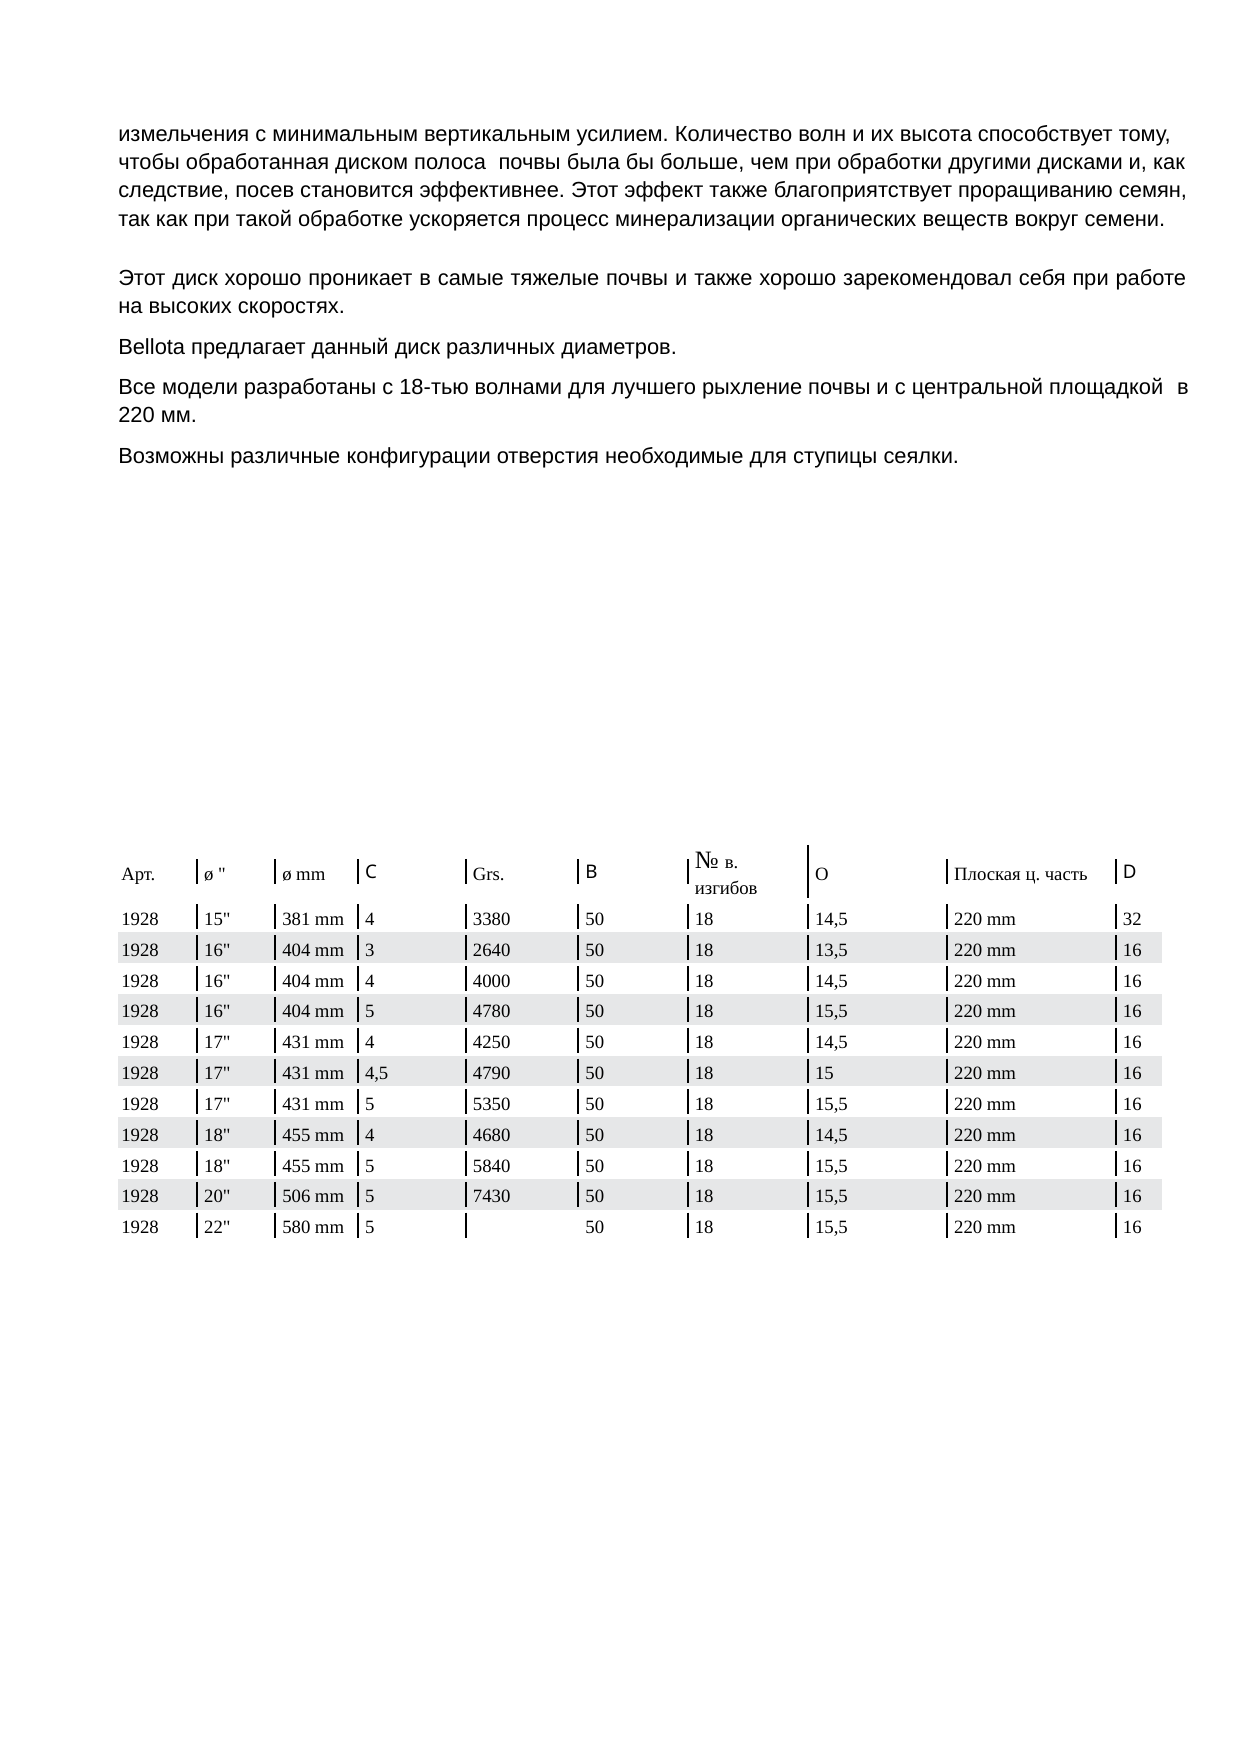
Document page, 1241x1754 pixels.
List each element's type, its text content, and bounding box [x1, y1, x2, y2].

table_cell 50 [582, 1086, 692, 1117]
table_cell 4790 [470, 1056, 582, 1086]
table_cell 220 mm [951, 932, 1120, 963]
table_cell 50 [582, 994, 692, 1025]
table_header C [362, 842, 470, 901]
table_cell 1928 [118, 1025, 201, 1056]
table_cell 50 [582, 1056, 692, 1086]
table_cell 431 mm [279, 1086, 362, 1117]
table_cell 455 mm [279, 1148, 362, 1179]
table_cell 18 [692, 1148, 812, 1179]
table_cell 50 [582, 963, 692, 994]
table_cell 16 [1120, 1086, 1162, 1117]
table_cell 14,5 [812, 1117, 951, 1148]
table_cell 381 mm [279, 901, 362, 932]
table_cell 18 [692, 1086, 812, 1117]
table_cell 50 [582, 1179, 692, 1210]
table_cell 17" [201, 1025, 279, 1056]
table_cell 18 [692, 1056, 812, 1086]
table_cell 16 [1120, 1117, 1162, 1148]
table_header O [812, 842, 951, 901]
table_cell 22" [201, 1210, 279, 1241]
table_cell 15,5 [812, 1179, 951, 1210]
table_cell 580 mm [279, 1210, 362, 1241]
text Bellota предлагает данный диск различных диаметров. [118, 331, 1188, 359]
table_cell 431 mm [279, 1056, 362, 1086]
table_cell 5840 [470, 1148, 582, 1179]
text Возможны различные конфигурации отверстия необходимые для ступицы сеялки. [118, 440, 1188, 468]
table_cell 3380 [470, 901, 582, 932]
table_cell 220 mm [951, 1086, 1120, 1117]
table_cell 32 [1120, 901, 1162, 932]
table_cell 220 mm [951, 1210, 1120, 1241]
table_cell 220 mm [951, 1025, 1120, 1056]
table_cell 4250 [470, 1025, 582, 1056]
table_cell 220 mm [951, 1179, 1120, 1210]
table_cell 18 [692, 963, 812, 994]
table_cell 1928 [118, 1179, 201, 1210]
table_cell 18 [692, 1179, 812, 1210]
table_cell 4000 [470, 963, 582, 994]
table_header ø " [201, 842, 279, 901]
table_cell 15 [812, 1056, 951, 1086]
table_cell 17" [201, 1056, 279, 1086]
table_cell 4 [362, 1025, 470, 1056]
table_cell 50 [582, 932, 692, 963]
table_cell 1928 [118, 1210, 201, 1241]
table_cell 15,5 [812, 1148, 951, 1179]
table_header D [1120, 842, 1162, 901]
table_cell 15" [201, 901, 279, 932]
table_cell 14,5 [812, 1025, 951, 1056]
table_cell 220 mm [951, 901, 1120, 932]
table_cell 50 [582, 1148, 692, 1179]
table_cell 50 [582, 1025, 692, 1056]
table_cell 1928 [118, 1117, 201, 1148]
table_cell 404 mm [279, 963, 362, 994]
table_cell 16 [1120, 1056, 1162, 1086]
table_cell 1928 [118, 901, 201, 932]
table_cell 3 [362, 932, 470, 963]
table_cell 16" [201, 932, 279, 963]
table_cell 50 [582, 901, 692, 932]
table_cell 18" [201, 1148, 279, 1179]
text Все модели разработаны с 18-тью волнами для лучшего рыхление почвы и с центральной площадкой в 220 мм. [118, 371, 1188, 427]
table_cell 16 [1120, 1148, 1162, 1179]
text измельчения с минимальным вертикальным усилием. Количество волн и их высота способствует тому, чтобы обработанная диском полоса почвы была бы больше, чем при обработки другими дисками и, как следствие, посев становится эффективнее. Этот эффект также благоприятствует проращиванию семян, так как при такой обработке ускоряется процесс минерализации органических веществ вокруг семени. [118, 118, 1188, 231]
table_cell 2640 [470, 932, 582, 963]
table_cell 7430 [470, 1179, 582, 1210]
table_cell [470, 1210, 582, 1241]
table_cell 220 mm [951, 1117, 1120, 1148]
table_cell 18 [692, 1117, 812, 1148]
table_cell 50 [582, 1210, 692, 1241]
table_cell 1928 [118, 1056, 201, 1086]
table_cell 431 mm [279, 1025, 362, 1056]
table_cell 220 mm [951, 1148, 1120, 1179]
table_cell 50 [582, 1117, 692, 1148]
table_cell 18 [692, 1210, 812, 1241]
table_cell 16 [1120, 994, 1162, 1025]
table_header ø mm [279, 842, 362, 901]
table_cell 5 [362, 1179, 470, 1210]
table_cell 18 [692, 901, 812, 932]
table_header Плоская ц. часть [951, 842, 1120, 901]
table_cell 5350 [470, 1086, 582, 1117]
table_cell 18 [692, 994, 812, 1025]
table_cell 220 mm [951, 963, 1120, 994]
table_cell 16 [1120, 1025, 1162, 1056]
table_cell 404 mm [279, 932, 362, 963]
table_cell 15,5 [812, 1210, 951, 1241]
table_cell 4780 [470, 994, 582, 1025]
text Этот диск хорошо проникает в самые тяжелые почвы и также хорошо зарекомендовал себя при работе на высоких скоростях. [118, 262, 1188, 318]
table_cell 4,5 [362, 1056, 470, 1086]
table_cell 455 mm [279, 1117, 362, 1148]
table_cell 14,5 [812, 963, 951, 994]
table_cell 4 [362, 901, 470, 932]
table_cell 5 [362, 1148, 470, 1179]
table_cell 5 [362, 1086, 470, 1117]
table_cell 18 [692, 932, 812, 963]
table_cell 404 mm [279, 994, 362, 1025]
table_cell 14,5 [812, 901, 951, 932]
table_cell 16 [1120, 1210, 1162, 1241]
table_cell 16" [201, 963, 279, 994]
table_cell 4680 [470, 1117, 582, 1148]
table_cell 17" [201, 1086, 279, 1117]
table_cell 506 mm [279, 1179, 362, 1210]
table_cell 220 mm [951, 1056, 1120, 1086]
table_cell 20" [201, 1179, 279, 1210]
table_cell 1928 [118, 994, 201, 1025]
table_cell 16" [201, 994, 279, 1025]
table_header Grs. [470, 842, 582, 901]
table_header Арт. [118, 842, 201, 901]
table_cell 15,5 [812, 1086, 951, 1117]
table_cell 220 mm [951, 994, 1120, 1025]
table_cell 16 [1120, 963, 1162, 994]
table_cell 1928 [118, 1148, 201, 1179]
table_header № в. изгибов [692, 842, 812, 901]
table_cell 1928 [118, 1086, 201, 1117]
table_cell 5 [362, 1210, 470, 1241]
table_cell 18" [201, 1117, 279, 1148]
table_cell 13,5 [812, 932, 951, 963]
table_cell 15,5 [812, 994, 951, 1025]
table_cell 16 [1120, 1179, 1162, 1210]
table_cell 18 [692, 1025, 812, 1056]
table_cell 1928 [118, 963, 201, 994]
table_cell 5 [362, 994, 470, 1025]
table_header B [582, 842, 692, 901]
table_cell 4 [362, 963, 470, 994]
table_cell 16 [1120, 932, 1162, 963]
table_cell 1928 [118, 932, 201, 963]
table_cell 4 [362, 1117, 470, 1148]
